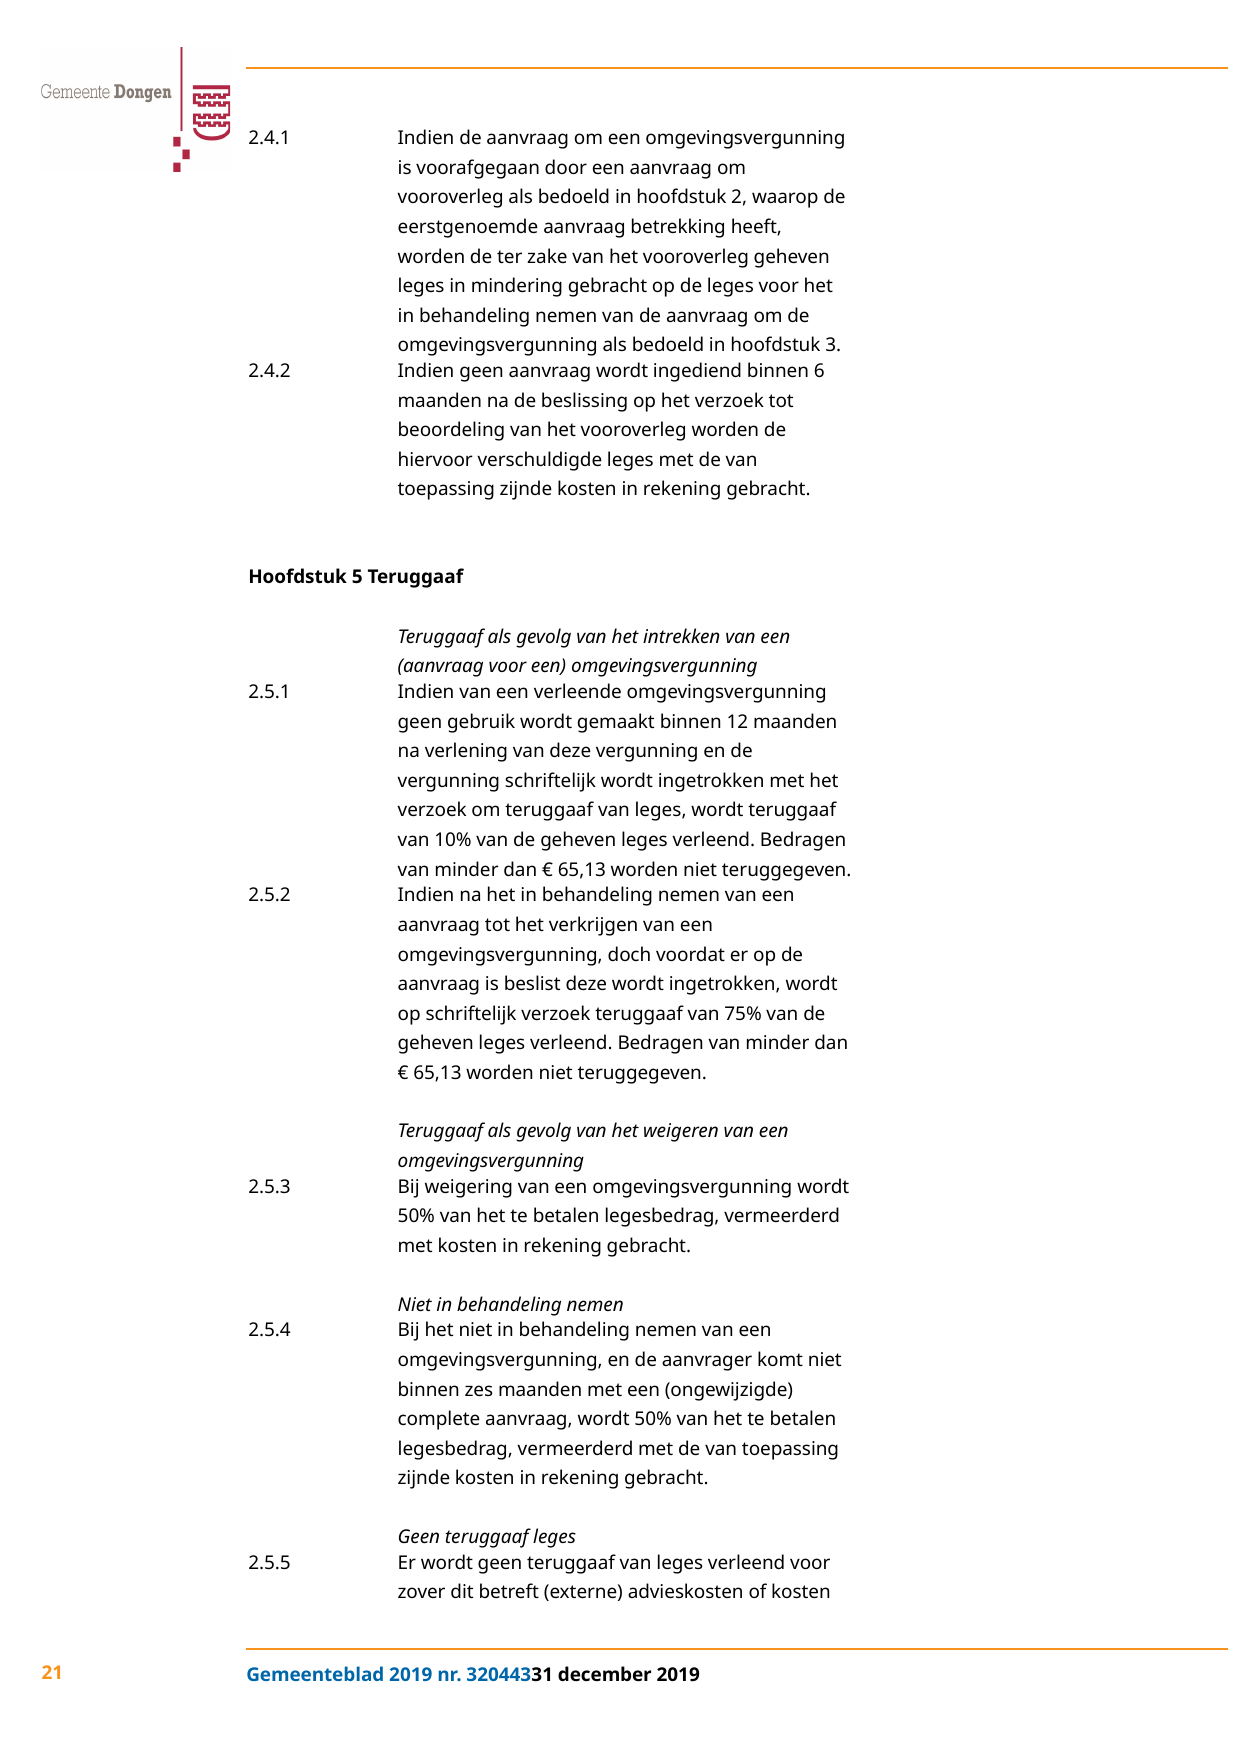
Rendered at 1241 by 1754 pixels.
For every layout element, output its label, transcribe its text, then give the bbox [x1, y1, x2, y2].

table_cell Er wordt geen teruggaaf van leges verleend voor zover dit betreft (externe) advieskosten of kosten [398, 1549, 852, 1604]
table_header Niet in behandeling nemen [398, 1291, 852, 1317]
table_cell Indien geen aanvraag wordt ingediend binnen 6 maanden na de beslissing op het verzoek tot beoordeling van het vooroverleg worden de hiervoor verschuldigde leges met de van toepassing zijnde kosten in rekening gebracht. [398, 357, 852, 501]
table_cell [1002, 1549, 1152, 1604]
table_header [1002, 125, 1152, 357]
table_cell Bij weigering van een omgevingsvergunning wordt 50% van het te betalen legesbedrag, vermeerderd met kosten in rekening gebracht. [398, 1173, 852, 1258]
table_header [853, 623, 1002, 678]
table_cell Indien van een verleende omgevingsvergunning geen gebruik wordt gemaakt binnen 12 maanden na verlening van deze vergunning en de vergunning schriftelijk wordt ingetrokken met het verzoek om teruggaaf van leges, wordt teruggaaf van 10% van de geheven leges verleend. Bedragen van minder dan € 65,13 worden niet teruggegeven. [398, 678, 852, 882]
table_header [248, 1118, 397, 1173]
table_header Indien de aanvraag om een omgevingsvergunning is voorafgegaan door een aanvraag om vooroverleg als bedoeld in hoofdstuk 2, waarop de eerstgenoemde aanvraag betrekking heeft, worden de ter zake van het vooroverleg geheven leges in mindering gebracht op de leges voor het in behandeling nemen van de aanvraag om de omgevingsvergunning als bedoeld in hoofdstuk 3. [398, 125, 852, 357]
table_header Teruggaaf als gevolg van het weigeren van een omgevingsvergunning [398, 1118, 852, 1173]
table_cell [1002, 357, 1152, 501]
table_header [248, 1523, 397, 1549]
table_cell [853, 678, 1002, 882]
table_header [248, 623, 397, 678]
table_header [1002, 623, 1152, 678]
table_cell 2.5.2 [248, 882, 397, 1085]
table_header [248, 1291, 397, 1317]
table_header Geen teruggaaf leges [398, 1523, 852, 1549]
table_cell 2.5.3 [248, 1173, 397, 1258]
table_cell [1002, 1173, 1152, 1258]
table_header 2.4.1 [248, 125, 397, 357]
table_header Teruggaaf als gevolg van het intrekken van een (aanvraag voor een) omgevingsvergunning [398, 623, 852, 678]
table_cell 2.5.1 [248, 678, 397, 882]
table_cell [853, 882, 1002, 1085]
table_cell [853, 1317, 1002, 1490]
table_cell Indien na het in behandeling nemen van een aanvraag tot het verkrijgen van een omgevingsvergunning, doch voordat er op de aanvraag is beslist deze wordt ingetrokken, wordt op schriftelijk verzoek teruggaaf van 75% van de geheven leges verleend. Bedragen van minder dan € 65,13 worden niet teruggegeven. [398, 882, 852, 1085]
table_header [1002, 1523, 1152, 1549]
table_cell [853, 1549, 1002, 1604]
table_header [853, 125, 1002, 357]
table_cell [853, 357, 1002, 501]
table_cell [853, 1173, 1002, 1258]
text Hoofdstuk 5 Teruggaaf [248, 564, 1152, 589]
table_header [853, 1118, 1002, 1173]
table_cell 2.5.5 [248, 1549, 397, 1604]
table_header [1002, 1291, 1152, 1317]
table_cell 2.5.4 [248, 1317, 397, 1490]
table_cell 2.4.2 [248, 357, 397, 501]
table_cell Bij het niet in behandeling nemen van een omgevingsvergunning, en de aanvrager komt niet binnen zes maanden met een (ongewijzigde) complete aanvraag, wordt 50% van het te betalen legesbedrag, vermeerderd met de van toepassing zijnde kosten in rekening gebracht. [398, 1317, 852, 1490]
table_header [1002, 1118, 1152, 1173]
table_cell [1002, 1317, 1152, 1490]
table_header [853, 1523, 1002, 1549]
picture [41, 47, 231, 172]
table_header [853, 1291, 1002, 1317]
table_cell [1002, 678, 1152, 882]
table_cell [1002, 882, 1152, 1085]
